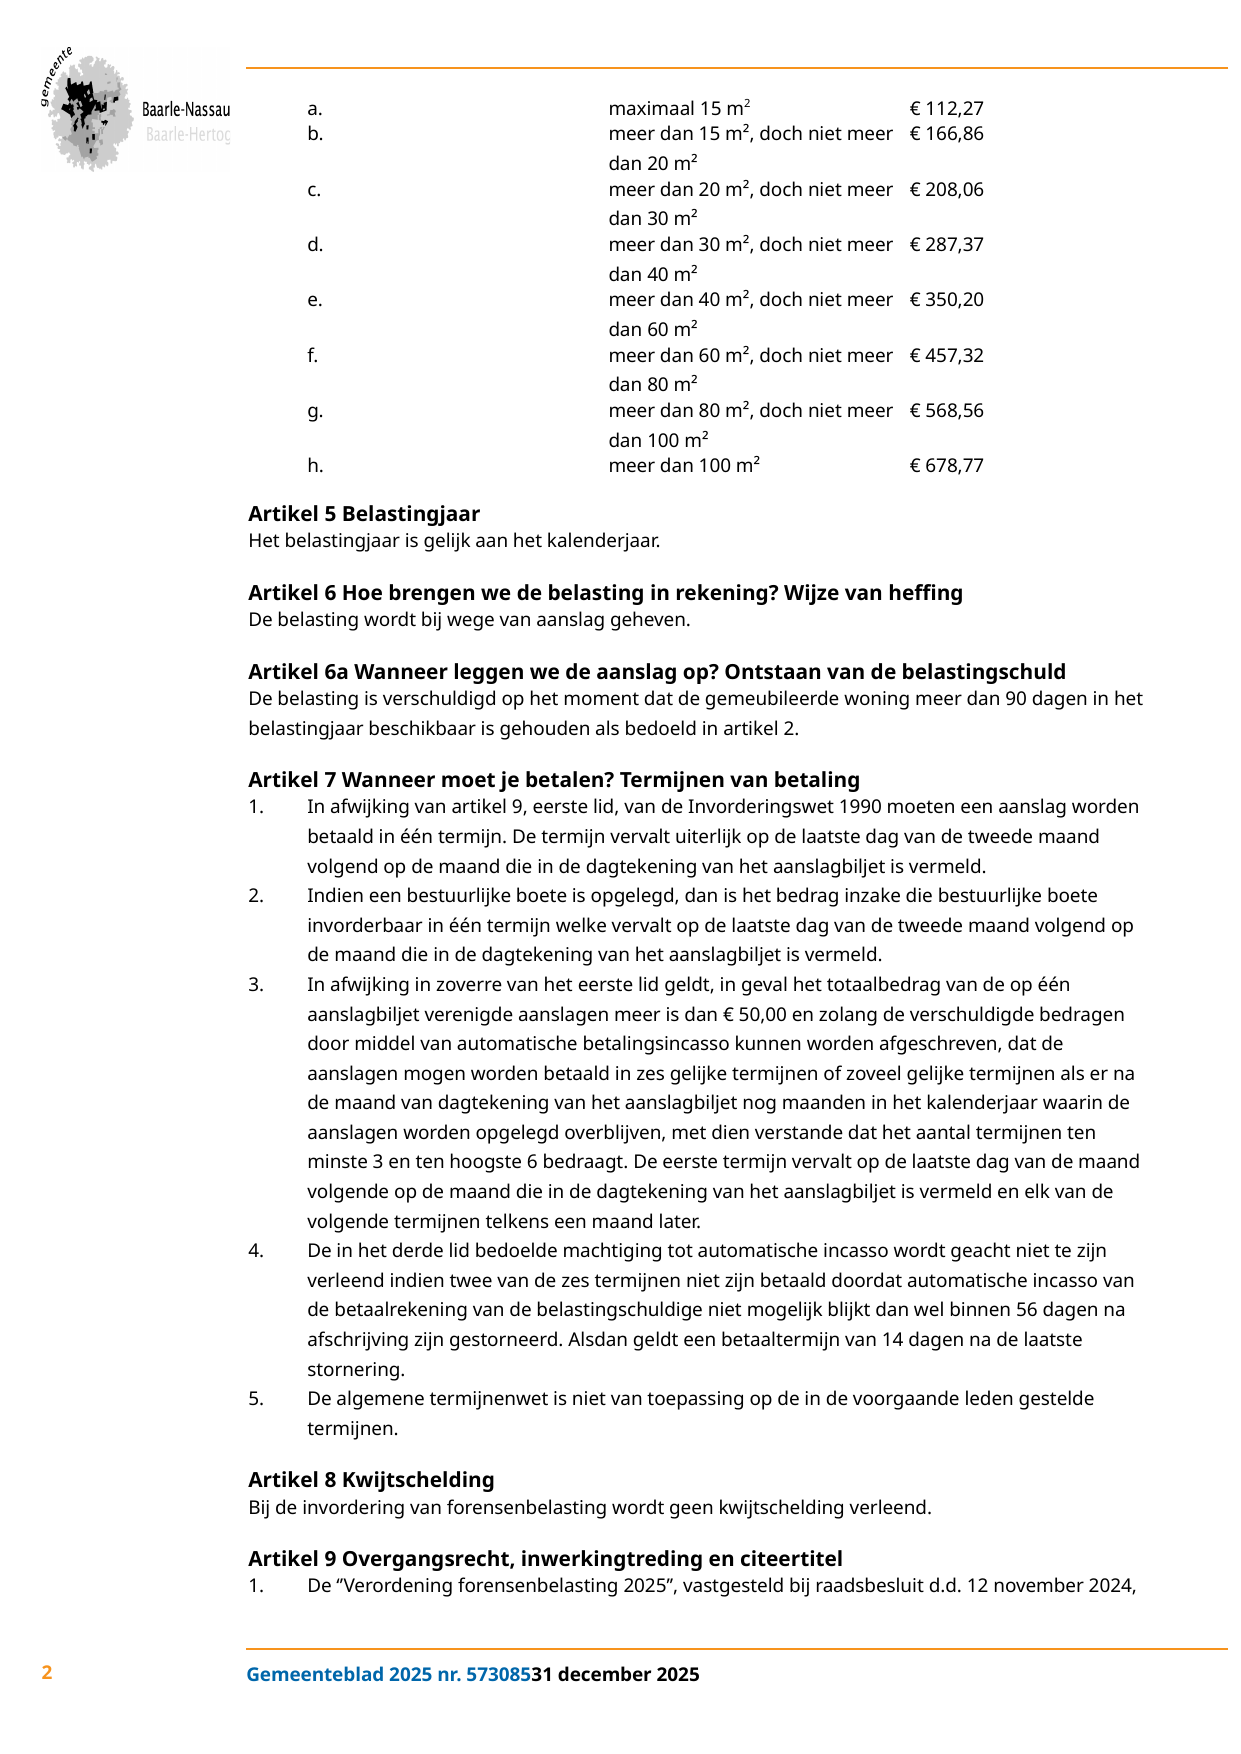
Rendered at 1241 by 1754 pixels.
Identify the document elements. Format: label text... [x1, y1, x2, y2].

table_cell € 457,32 [910, 342, 1211, 397]
table_cell meer dan 40 m², doch niet meer dan 60 m² [608, 287, 909, 342]
text Artikel 7 Wanneer moet je betalen? Termijnen van betaling [248, 765, 1152, 794]
text Het belastingjaar is gelijk aan het kalenderjaar. [248, 528, 1152, 553]
list De algemene termijnenwet is niet van toepassing op de in de voorgaande leden gestelde termijnen. [248, 1385, 1152, 1441]
table_header maximaal 15 m2 [608, 95, 909, 121]
text De belasting is verschuldigd op het moment dat de gemeubileerde woning meer dan 90 dagen in het belastingjaar beschikbaar is gehouden als bedoeld in artikel 2. [248, 685, 1152, 741]
table_cell f. [307, 342, 608, 397]
picture [41, 47, 231, 172]
table_cell b. [307, 121, 608, 176]
list De in het derde lid bedoelde machtiging tot automatische incasso wordt geacht niet te zijn verleend indien twee van de zes termijnen niet zijn betaald doordat automatische incasso van de betaalrekening van de belastingschuldige niet mogelijk blijkt dan wel binnen 56 dagen na afschrijving zijn gestorneerd. Alsdan geldt een betaaltermijn van 14 dagen na de laatste stornering. [248, 1237, 1152, 1382]
table_cell € 287,37 [910, 231, 1211, 287]
table_cell e. [307, 287, 608, 342]
text Artikel 6 Hoe brengen we de belasting in rekening? Wijze van heffing [248, 578, 1152, 606]
table_cell € 208,06 [910, 176, 1211, 231]
list Indien een bestuurlijke boete is opgelegd, dan is het bedrag inzake die bestuurlijke boete invorderbaar in één termijn welke vervalt op de laatste dag van de tweede maand volgend op de maand die in de dagtekening van het aanslagbiljet is vermeld. [248, 882, 1152, 967]
text De belasting wordt bij wege van aanslag geheven. [248, 606, 1152, 632]
text Bij de invordering van forensenbelasting wordt geen kwijtschelding verleend. [248, 1494, 1152, 1519]
table_header € 112,27 [910, 95, 1211, 121]
table_cell meer dan 30 m², doch niet meer dan 40 m² [608, 231, 909, 287]
table_cell meer dan 80 m², doch niet meer dan 100 m² [608, 397, 909, 452]
table_cell c. [307, 176, 608, 231]
table_cell meer dan 20 m², doch niet meer dan 30 m² [608, 176, 909, 231]
text Artikel 6a Wanneer leggen we de aanslag op? Ontstaan van de belastingschuld [248, 657, 1152, 685]
table_cell € 678,77 [910, 453, 1211, 478]
table_cell h. [307, 453, 608, 478]
table_header a. [307, 95, 608, 121]
text Artikel 9 Overgangsrecht, inwerkingtreding en citeertitel [248, 1544, 1152, 1573]
table_cell meer dan 100 m² [608, 453, 909, 478]
list In afwijking in zoverre van het eerste lid geldt, in geval het totaalbedrag van de op één aanslagbiljet verenigde aanslagen meer is dan € 50,00 en zolang de verschuldigde bedragen door middel van automatische betalingsincasso kunnen worden afgeschreven, dat de aanslagen mogen worden betaald in zes gelijke termijnen of zoveel gelijke termijnen als er na de maand van dagtekening van het aanslagbiljet nog maanden in het kalenderjaar waarin de aanslagen worden opgelegd overblijven, met dien verstande dat het aantal termijnen ten minste 3 en ten hoogste 6 bedraagt. De eerste termijn vervalt op de laatste dag van de maand volgende op de maand die in de dagtekening van het aanslagbiljet is vermeld en elk van de volgende termijnen telkens een maand later. [248, 971, 1152, 1234]
text Artikel 5 Belastingjaar [248, 499, 1152, 528]
table_cell € 166,86 [910, 121, 1211, 176]
text Artikel 8 Kwijtschelding [248, 1465, 1152, 1494]
table_cell d. [307, 231, 608, 287]
list De ‘’Verordening forensenbelasting 2025’’, vastgesteld bij raadsbesluit d.d. 12 november 2024, [248, 1573, 1152, 1598]
list In afwijking van artikel 9, eerste lid, van de Invorderingswet 1990 moeten een aanslag worden betaald in één termijn. De termijn vervalt uiterlijk op de laatste dag van de tweede maand volgend op de maand die in de dagtekening van het aanslagbiljet is vermeld. [248, 794, 1152, 879]
table_cell g. [307, 397, 608, 452]
table_cell meer dan 60 m², doch niet meer dan 80 m² [608, 342, 909, 397]
table_cell € 568,56 [910, 397, 1211, 452]
table_cell € 350,20 [910, 287, 1211, 342]
table_cell meer dan 15 m², doch niet meer dan 20 m² [608, 121, 909, 176]
